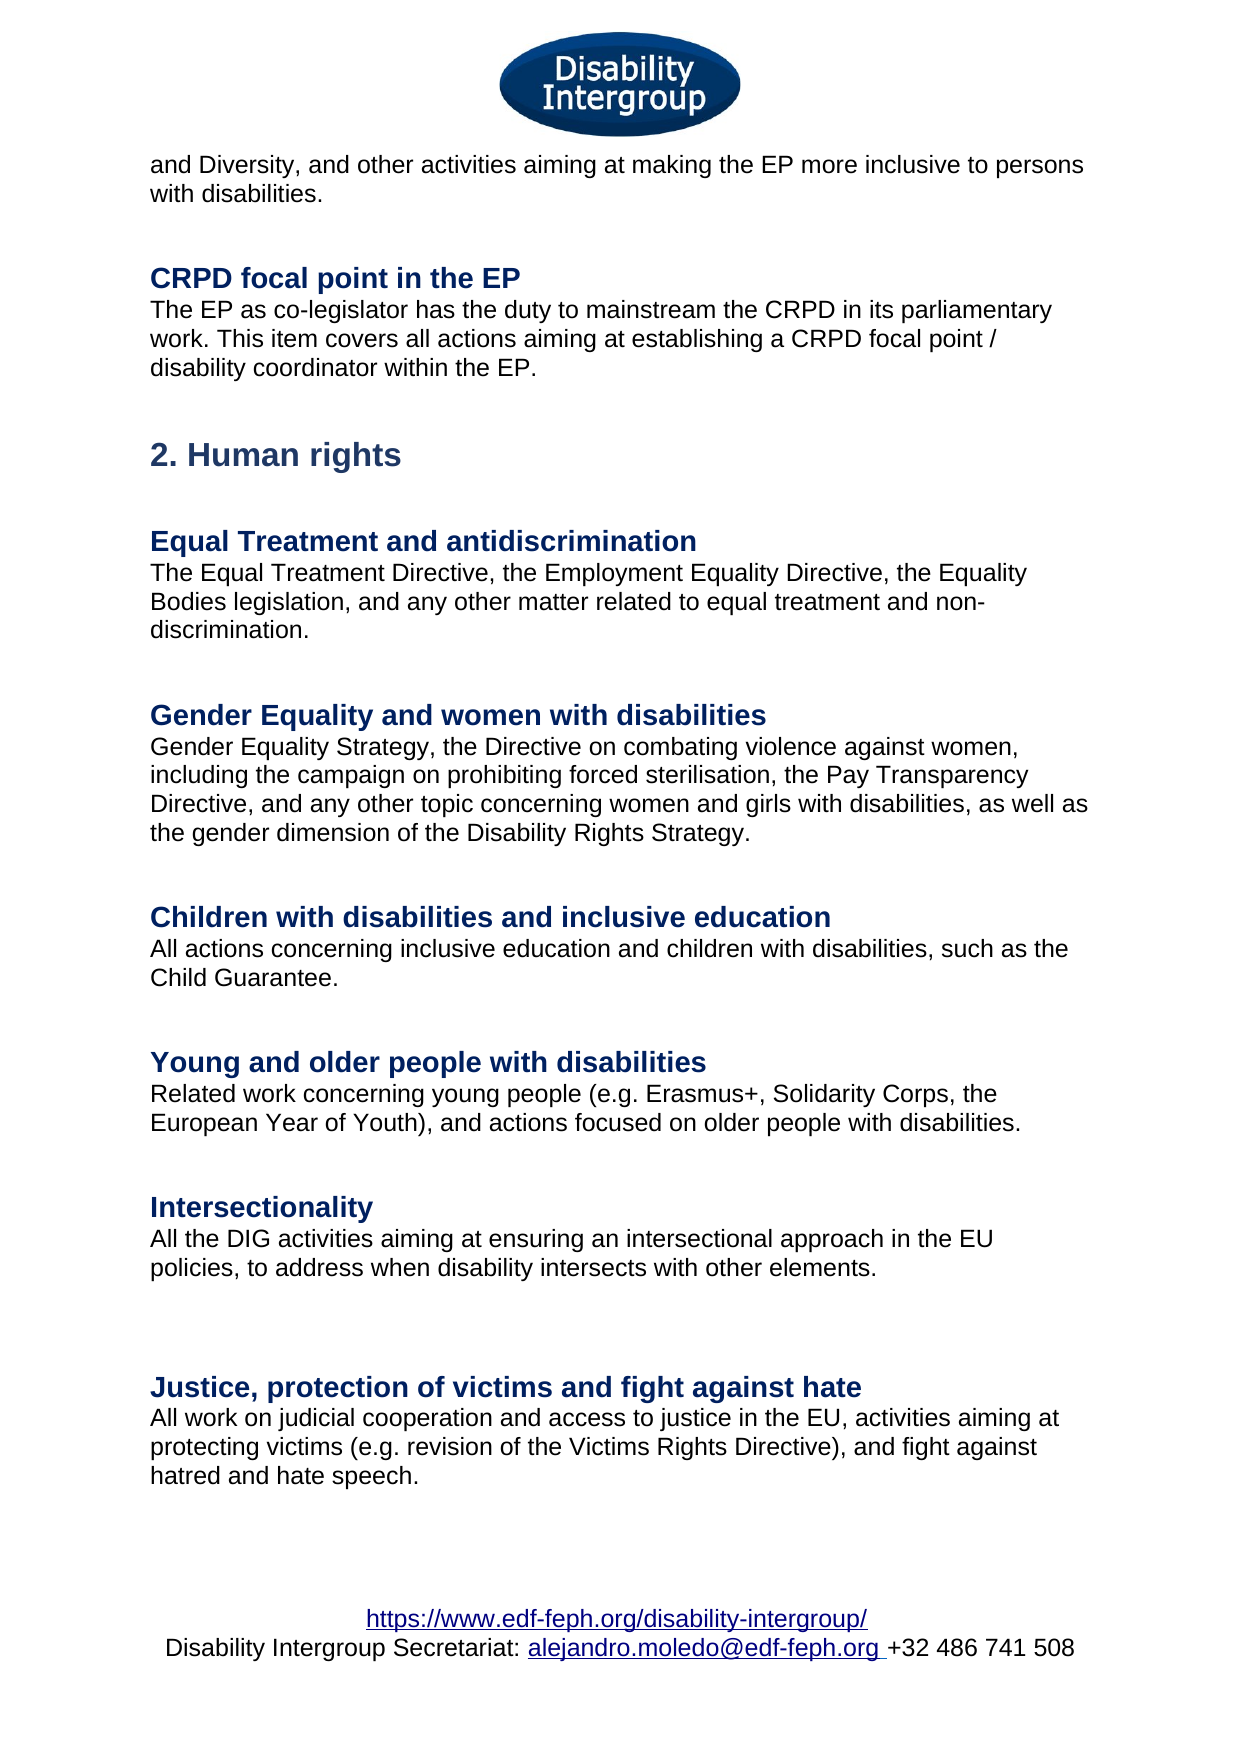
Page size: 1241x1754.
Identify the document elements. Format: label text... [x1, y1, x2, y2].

subtitle 2. Human rights [150, 435, 1090, 473]
subtitle Children with disabilities and inclusive education [150, 900, 1090, 934]
text Gender Equality Strategy, the Directive on combating violence against women, including the campaign on prohibiting forced sterilisation, the Pay Transparency Directive, and any other topic concerning women and girls with disabilities, as well as the gender dimension of the Disability Rights Strategy. [150, 732, 1090, 847]
subtitle Young and older people with disabilities [150, 1045, 1090, 1079]
subtitle CRPD focal point in the EP [150, 261, 1090, 295]
subtitle Equal Treatment and antidiscrimination [150, 524, 1090, 557]
text and Diversity, and other activities aiming at making the EP more inclusive to persons with disabilities. [150, 150, 1090, 207]
text All actions concerning inclusive education and children with disabilities, such as the Child Guarantee. [150, 934, 1090, 992]
text The EP as co-legislator has the duty to mainstream the CRPD in its parliamentary work. This item covers all actions aiming at establishing a CRPD focal point / disability coordinator within the EP. [150, 295, 1090, 381]
text Related work concerning young people (e.g. Erasmus+, Solidarity Corps, the European Year of Youth), and actions focused on older people with disabilities. [150, 1079, 1090, 1137]
subtitle Gender Equality and women with disabilities [150, 698, 1090, 731]
text All the DIG activities aiming at ensuring an intersectional approach in the EU policies, to address when disability intersects with other elements. [150, 1224, 1090, 1282]
subtitle Justice, protection of victims and fight against hate [150, 1369, 1090, 1403]
text All work on judicial cooperation and access to justice in the EU, activities aiming at protecting victims (e.g. revision of the Victims Rights Directive), and fight against hatred and hate speech. [150, 1403, 1090, 1519]
subtitle Intersectionality [150, 1191, 1090, 1224]
text The Equal Treatment Directive, the Employment Equality Directive, the Equality Bodies legislation, and any other matter related to equal treatment and non-discrimination. [150, 558, 1090, 644]
